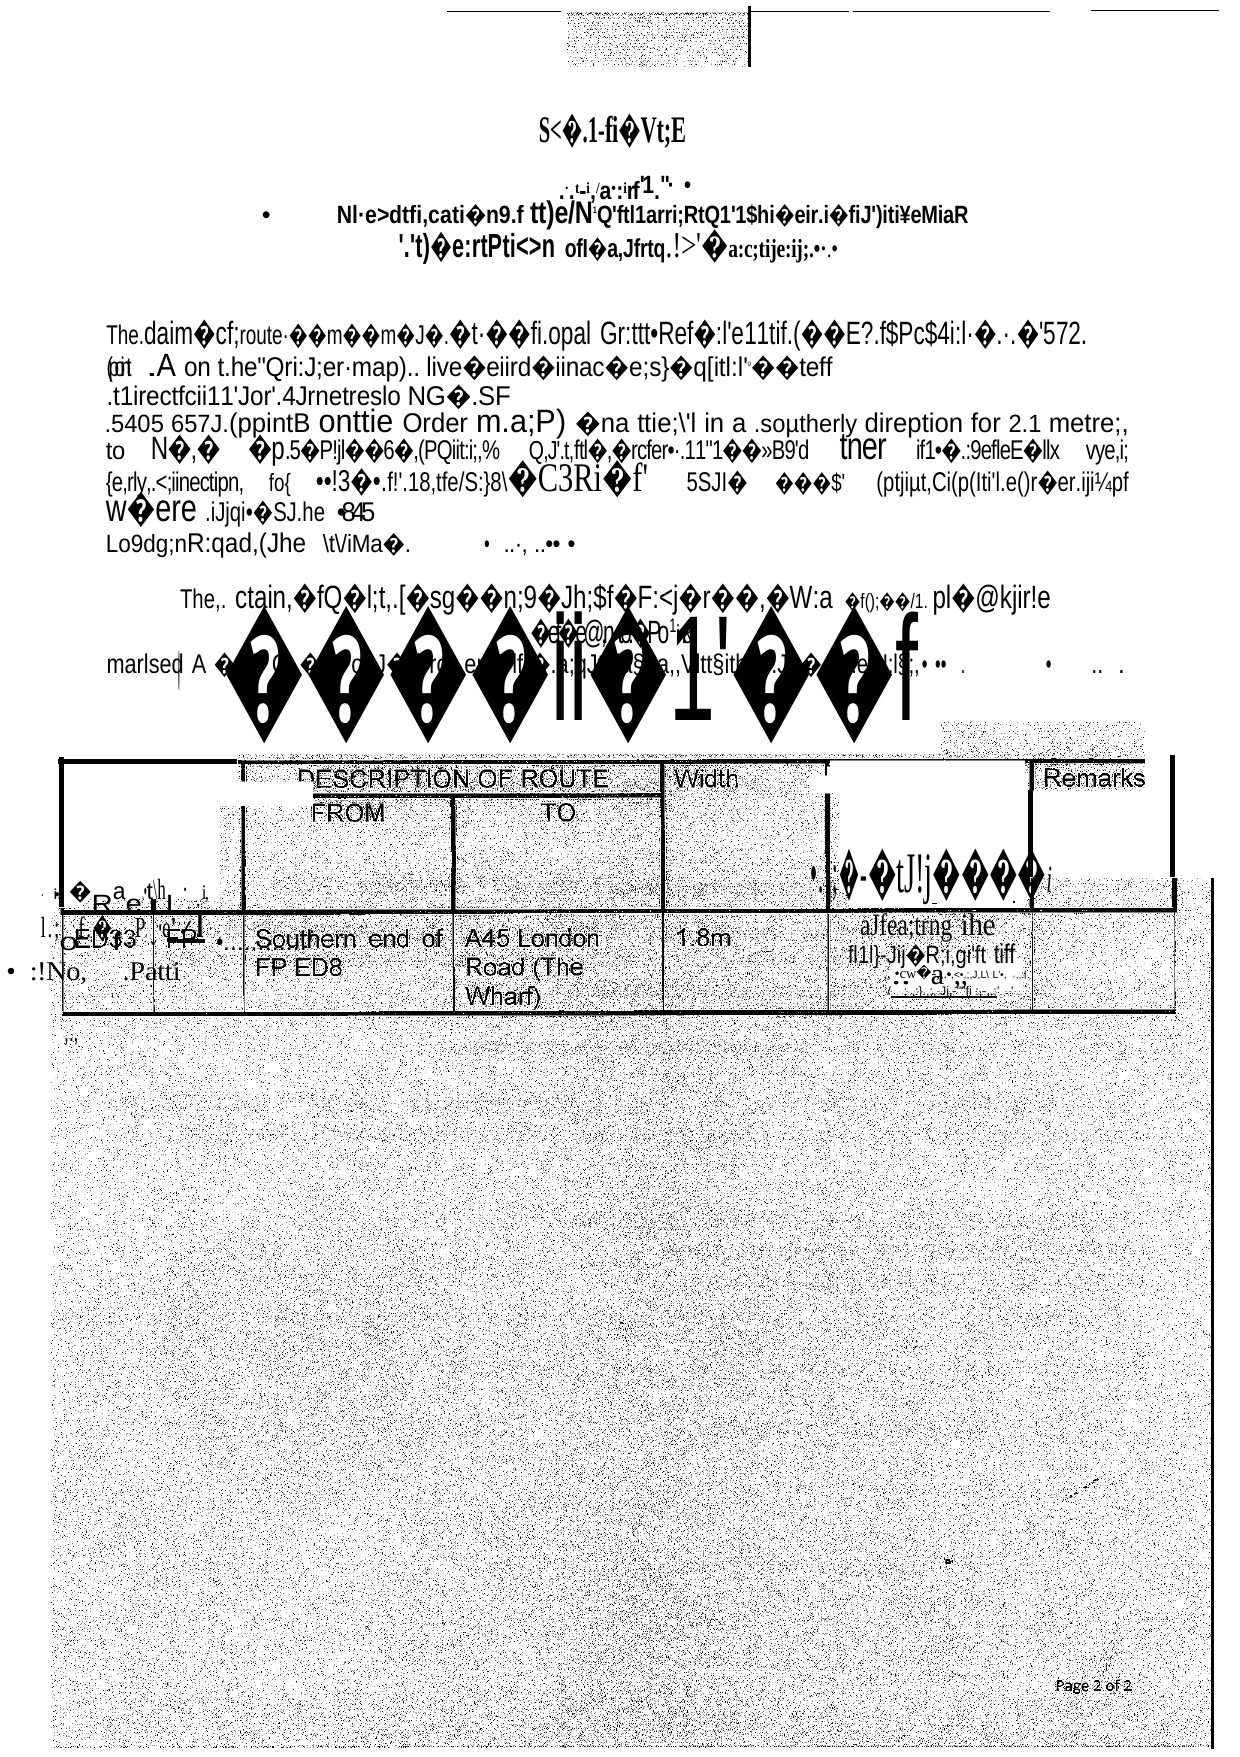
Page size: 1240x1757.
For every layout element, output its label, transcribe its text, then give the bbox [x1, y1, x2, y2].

text S<�.1-fi�Vt;E [88, 107, 1136, 150]
text · i•.·. �Rae.•t\hL· ·i, l.;of.�f·P.·•e'✓l • , [40, 865, 51, 956]
list :!No, .Patti [6, 956, 51, 986]
text •••����ii�1'��f [178, 586, 941, 754]
text The,. ctain,�fQ�l;t,.[�sg��n;9�Jh;$f�F:<j�r��,�W:a �f();��/1. pl�@kjir!e �et�e@,n··t6.�Po1int&• [94, 581, 1136, 651]
list Nl·e>dtfi,cati�n9.f tt)e/N1Q'ftl1arri;RtQ1'1$hi�eir.i�fiJ')iti¥eMiaR [550, 200, 1136, 229]
text marlsed A �.l;h C,.�D onJ��rcl;.er Q'lf!�.a;qJt¥ia§: a,,Vltt§ith.of.J:,� rtJ:etH:l§;, • •• . • .. . [106, 651, 178, 679]
text .. ·a·,, , [891, 958, 1023, 991]
list Nl·e>dtfi,cati�n9.f tt)e/N1Q'ftl1arri;RtQ1'1$hi�eir.i�fiJ')iti¥eMiaR [94, 200, 550, 229]
text The.daim�cf;route·��m��m�J�.�t·��fi.opal Gr:ttt•Ref�:l'e11tif.(��E?.f$Pc$4i:l·�.·.�'572. (point ..A on t.he"Qri:J;er·map).. live�eiird�iinac�e;s}�q[itl:l'0��teff .t1irectfcii11'Jor'.4Jrnetreslo NG�.SF [106, 318, 1119, 411]
text .·.t-i,/a•:irf'1."· • [116, 166, 1136, 200]
text .5405 657J.(ppintB onttie Order m.a;P) �na ttie;\'l in a .soµtherly direption for 2.1 metre;, to N�,� �p.5�P!jl��6�,(PQiit:i;,% Q,J'.t,ftl�,�rcfer•·.11"1��»B9'd tner if1•�.:9efleE�llx vye,i;{e,rly,.<;iinectipn, fo{ ••!3�•.f!'.18,tfe/S:}8\�C3Ri�f' 5SJI� ���$' (ptjiµt,Ci(p(Iti'l.e()r�er.iji¼pf w�ere .iJjqi•�SJ.he •845 [104, 413, 1129, 530]
text Lo9dg;nR:qad,(Jhe \t\/iMa�. • ..·, ..•• • [106, 530, 1136, 558]
text '.'t)�e:rtPti<>n ofI�a,Jfrtq.!>'�a:c;tije:ij;.•·.• [100, 229, 1136, 264]
text marlsed A �.l;h C,.�D onJ��rcl;.er Q'lf!�.a;qJt¥ia§: a,,Vltt§ith.of.J:,� rtJ:etH:l§;, • •• . • .. . [941, 651, 1136, 679]
